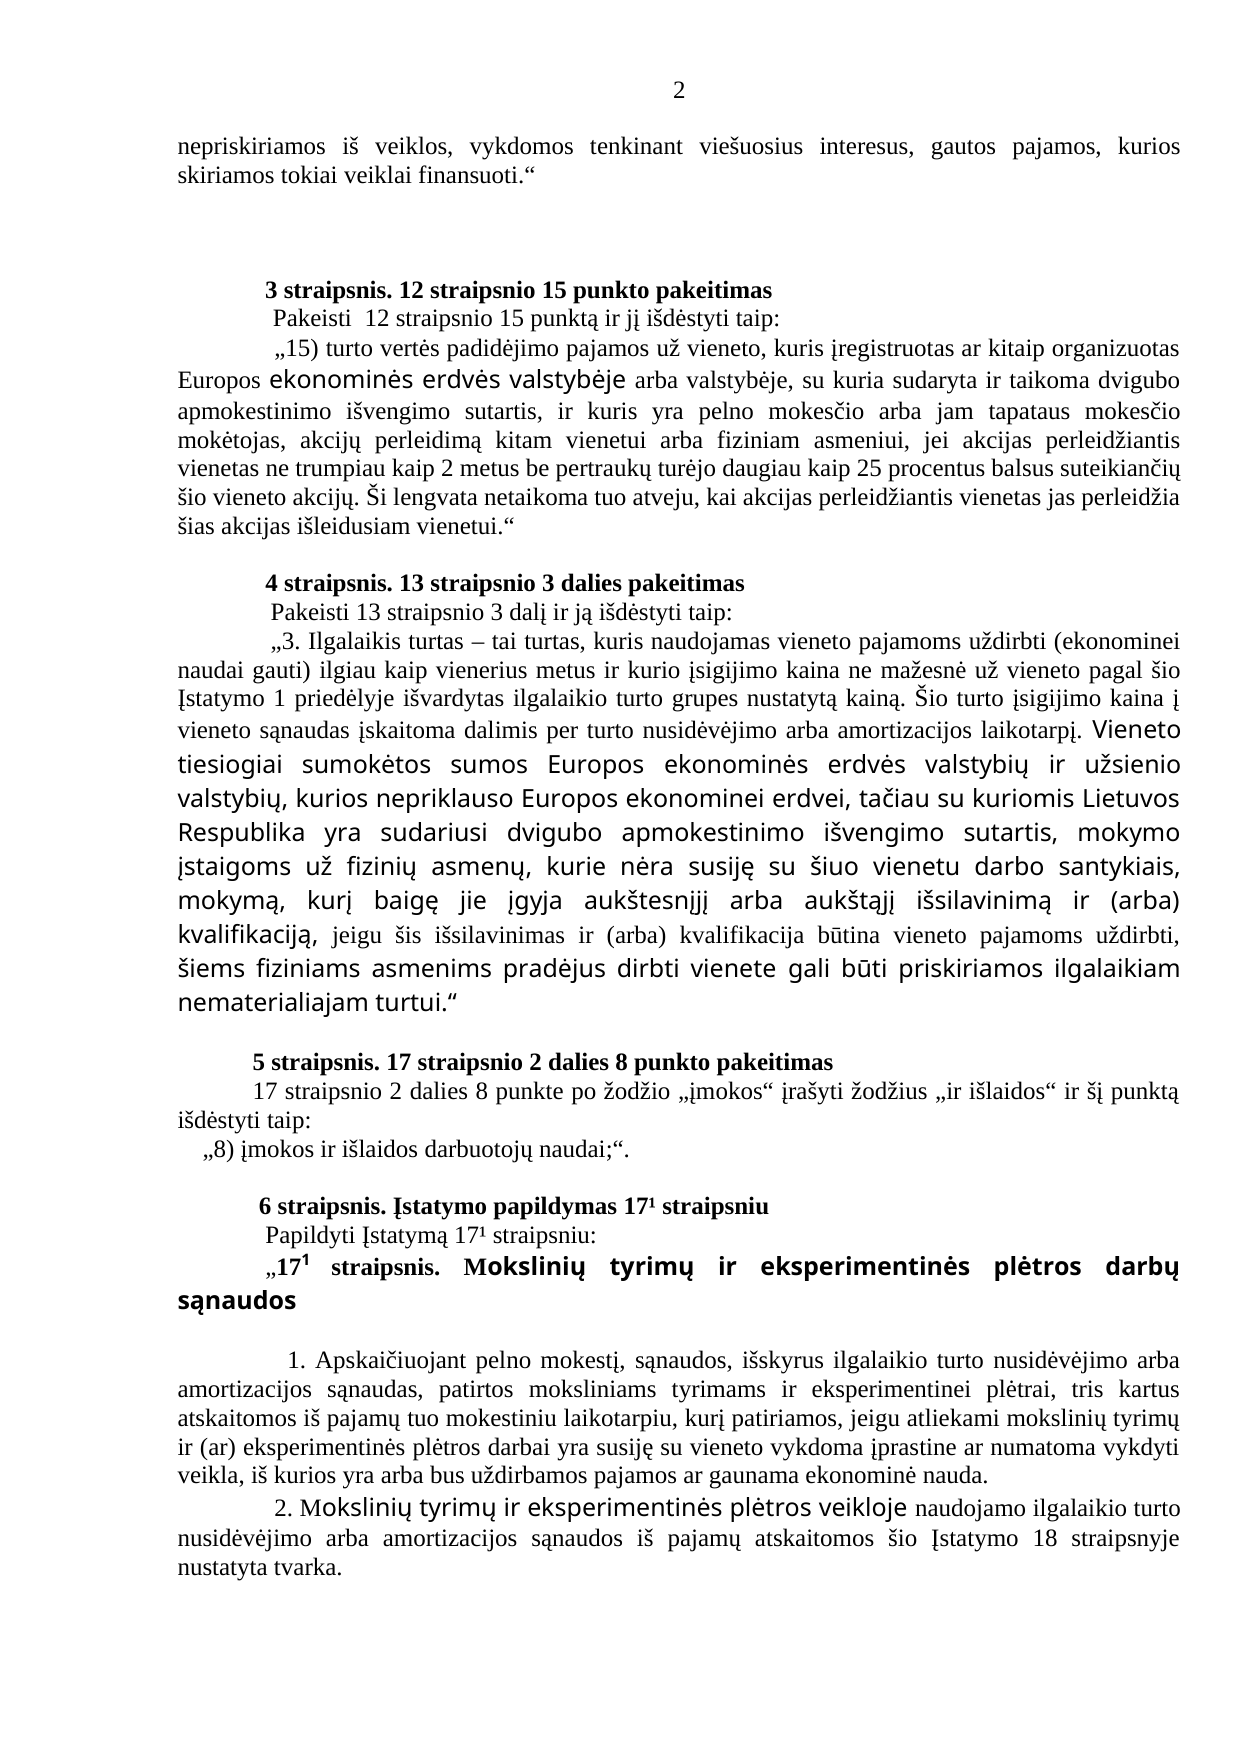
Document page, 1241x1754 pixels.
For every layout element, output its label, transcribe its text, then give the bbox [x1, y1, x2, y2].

text „8) įmokos ir išlaidos darbuotojų naudai;“. [177, 1134, 1181, 1162]
text „15) turto vertės padidėjimo pajamos už vieneto, kuris įregistruotas ar kitaip organizuotas Europos ekonominės erdvės valstybėje arba valstybėje, su kuria sudaryta ir taikoma dvigubo apmokestinimo išvengimo sutartis, ir kuris yra pelno mokesčio arba jam tapataus mokesčio mokėtojas, akcijų perleidimą kitam vienetui arba fiziniam asmeniui, jei akcijas perleidžiantis vienetas ne trumpiau kaip 2 metus be pertraukų turėjo daugiau kaip 25 procentus balsus suteikiančių šio vieneto akcijų. Ši lengvata netaikoma tuo atveju, kai akcijas perleidžiantis vienetas jas perleidžia šias akcijas išleidusiam vienetui.“ [177, 333, 1181, 540]
text 4 straipsnis. 13 straipsnio 3 dalies pakeitimas [177, 568, 1181, 597]
text Papildyti Įstatymą 17¹ straipsniu: [177, 1220, 1181, 1249]
text „171 straipsnis. Mokslinių tyrimų ir eksperimentinės plėtros darbų sąnaudos [177, 1249, 1181, 1317]
text 1. Apskaičiuojant pelno mokestį, sąnaudos, išskyrus ilgalaikio turto nusidėvėjimo arba amortizacijos sąnaudas, patirtos moksliniams tyrimams ir eksperimentinei plėtrai, tris kartus atskaitomos iš pajamų tuo mokestiniu laikotarpiu, kurį patiriamos, jeigu atliekami mokslinių tyrimų ir (ar) eksperimentinės plėtros darbai yra susiję su vieneto vykdoma įprastine ar numatoma vykdyti veikla, iš kurios yra arba bus uždirbamos pajamos ar gaunama ekonominė nauda. [177, 1346, 1181, 1489]
text „3. Ilgalaikis turtas – tai turtas, kuris naudojamas vieneto pajamoms uždirbti (ekonominei naudai gauti) ilgiau kaip vienerius metus ir kurio įsigijimo kaina ne mažesnė už vieneto pagal šio Įstatymo 1 priedėlyje išvardytas ilgalaikio turto grupes nustatytą kainą. Šio turto įsigijimo kaina į vieneto sąnaudas įskaitoma dalimis per turto nusidėvėjimo arba amortizacijos laikotarpį. Vieneto tiesiogiai sumokėtos sumos Europos ekonominės erdvės valstybių ir užsienio valstybių, kurios nepriklauso Europos ekonominei erdvei, tačiau su kuriomis Lietuvos Respublika yra sudariusi dvigubo apmokestinimo išvengimo sutartis, mokymo įstaigoms už fizinių asmenų, kurie nėra susiję su šiuo vienetu darbo santykiais, mokymą, kurį baigę jie įgyja aukštesnįjį arba aukštąjį išsilavinimą ir (arba) kvalifikaciją, jeigu šis išsilavinimas ir (arba) kvalifikacija būtina vieneto pajamoms uždirbti, šiems fiziniams asmenims pradėjus dirbti vienete gali būti priskiriamos ilgalaikiam nematerialiajam turtui.“ [177, 626, 1181, 1019]
text 5 straipsnis. 17 straipsnio 2 dalies 8 punkto pakeitimas [177, 1047, 1181, 1076]
text Pakeisti 13 straipsnio 3 dalį ir ją išdėstyti taip: [177, 597, 1181, 626]
text 3 straipsnis. 12 straipsnio 15 punkto pakeitimas [177, 275, 1181, 303]
text 2. Mokslinių tyrimų ir eksperimentinės plėtros veikloje naudojamo ilgalaikio turto nusidėvėjimo arba amortizacijos sąnaudos iš pajamų atskaitomos šio Įstatymo 18 straipsnyje nustatyta tvarka. [177, 1489, 1181, 1581]
text 17 straipsnio 2 dalies 8 punkte po žodžio „įmokos“ įrašyti žodžius „ir išlaidos“ ir šį punktą išdėstyti taip: [177, 1076, 1181, 1134]
text nepriskiriamos iš veiklos, vykdomos tenkinant viešuosius interesus, gautos pajamos, kurios skiriamos tokiai veiklai finansuoti.“ [177, 131, 1181, 188]
text Pakeisti 12 straipsnio 15 punktą ir jį išdėstyti taip: [177, 303, 1181, 333]
text 6 straipsnis. Įstatymo papildymas 17¹ straipsniu [177, 1191, 1181, 1220]
